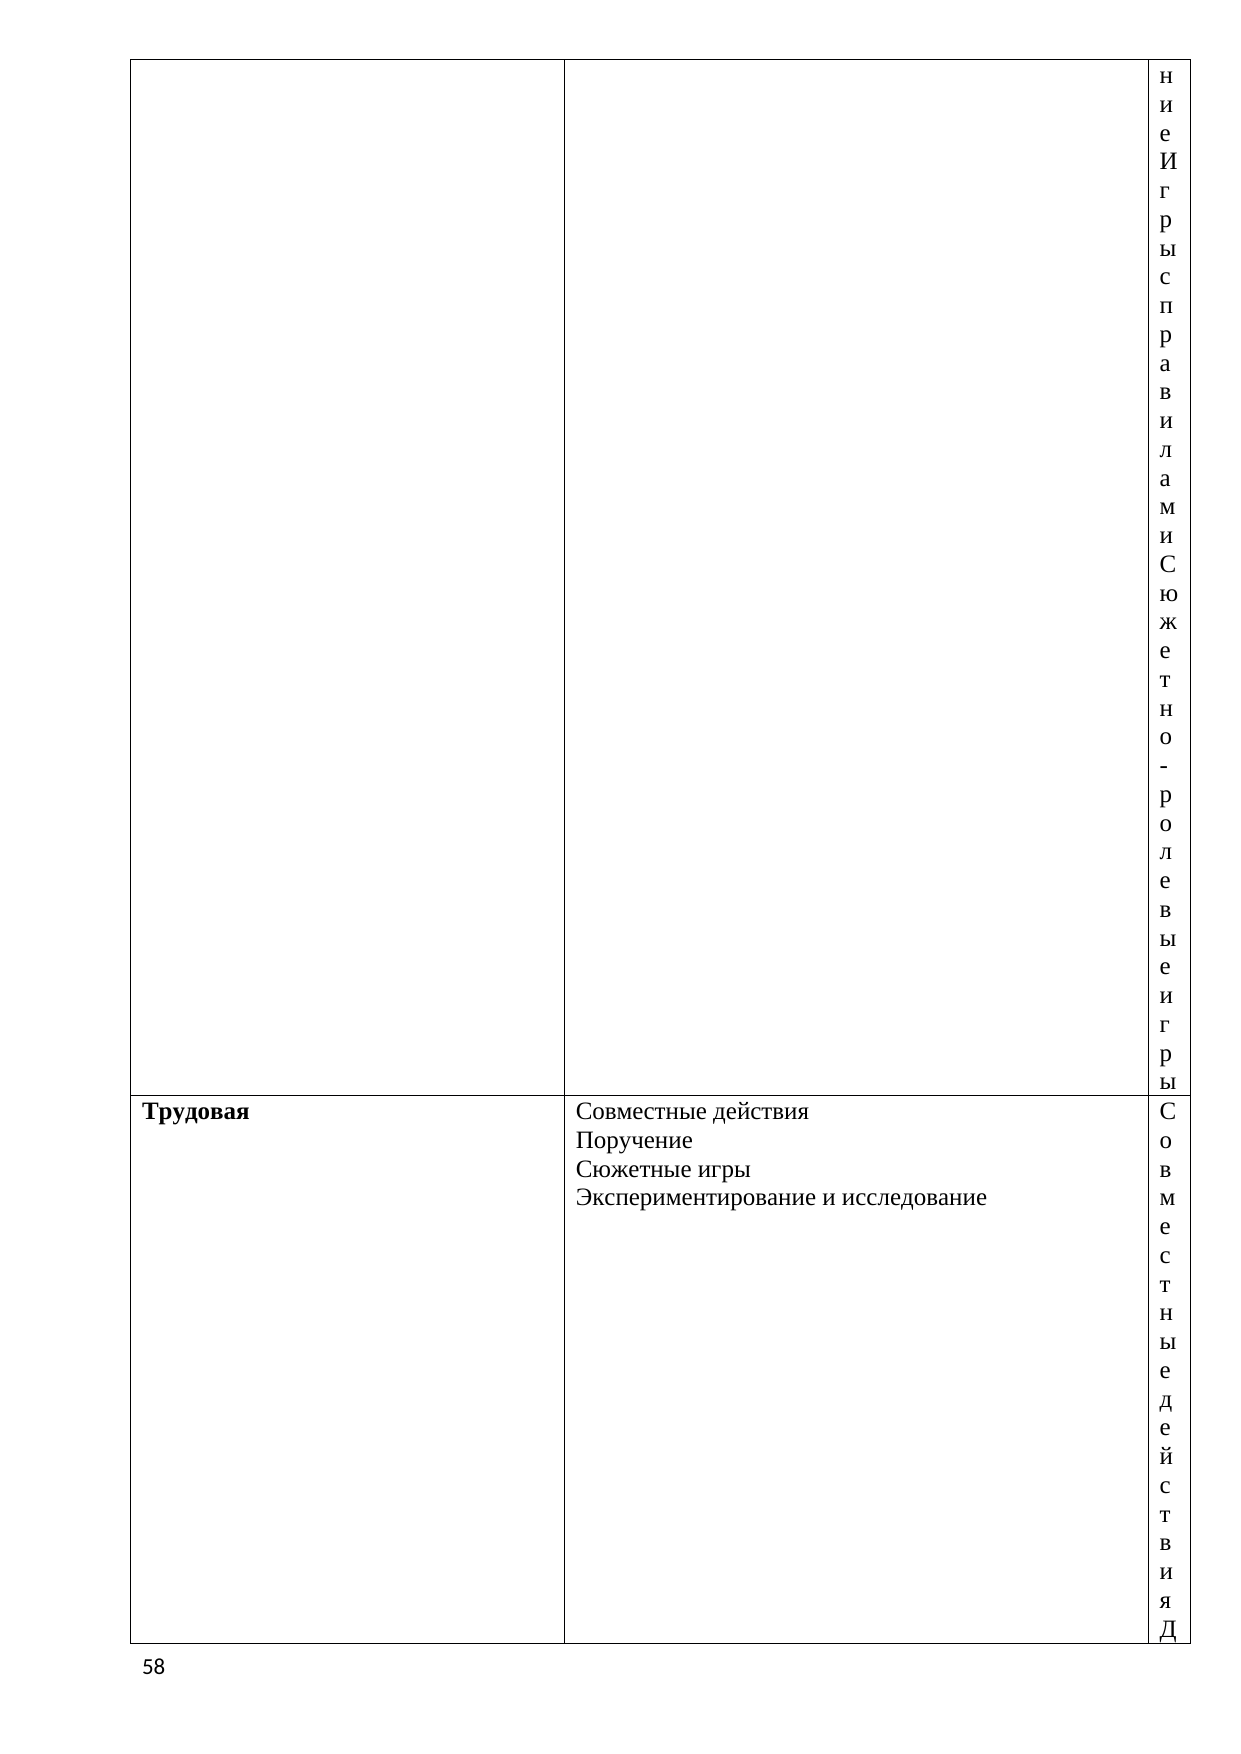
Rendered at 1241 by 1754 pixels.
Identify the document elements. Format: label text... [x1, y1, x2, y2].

table_cell Трудовая [131, 1096, 564, 1642]
table_cell [131, 60, 564, 1095]
table_cell Совместные действия Поручение Сюжетные игры Экспериментирование и исследование [565, 1096, 1148, 1642]
table_cell ние Игры с правилами Сюжетно-ролевые игры [1149, 60, 1190, 1095]
table_cell Совместные действия Д [1149, 1096, 1190, 1642]
table_cell [565, 60, 1148, 1095]
